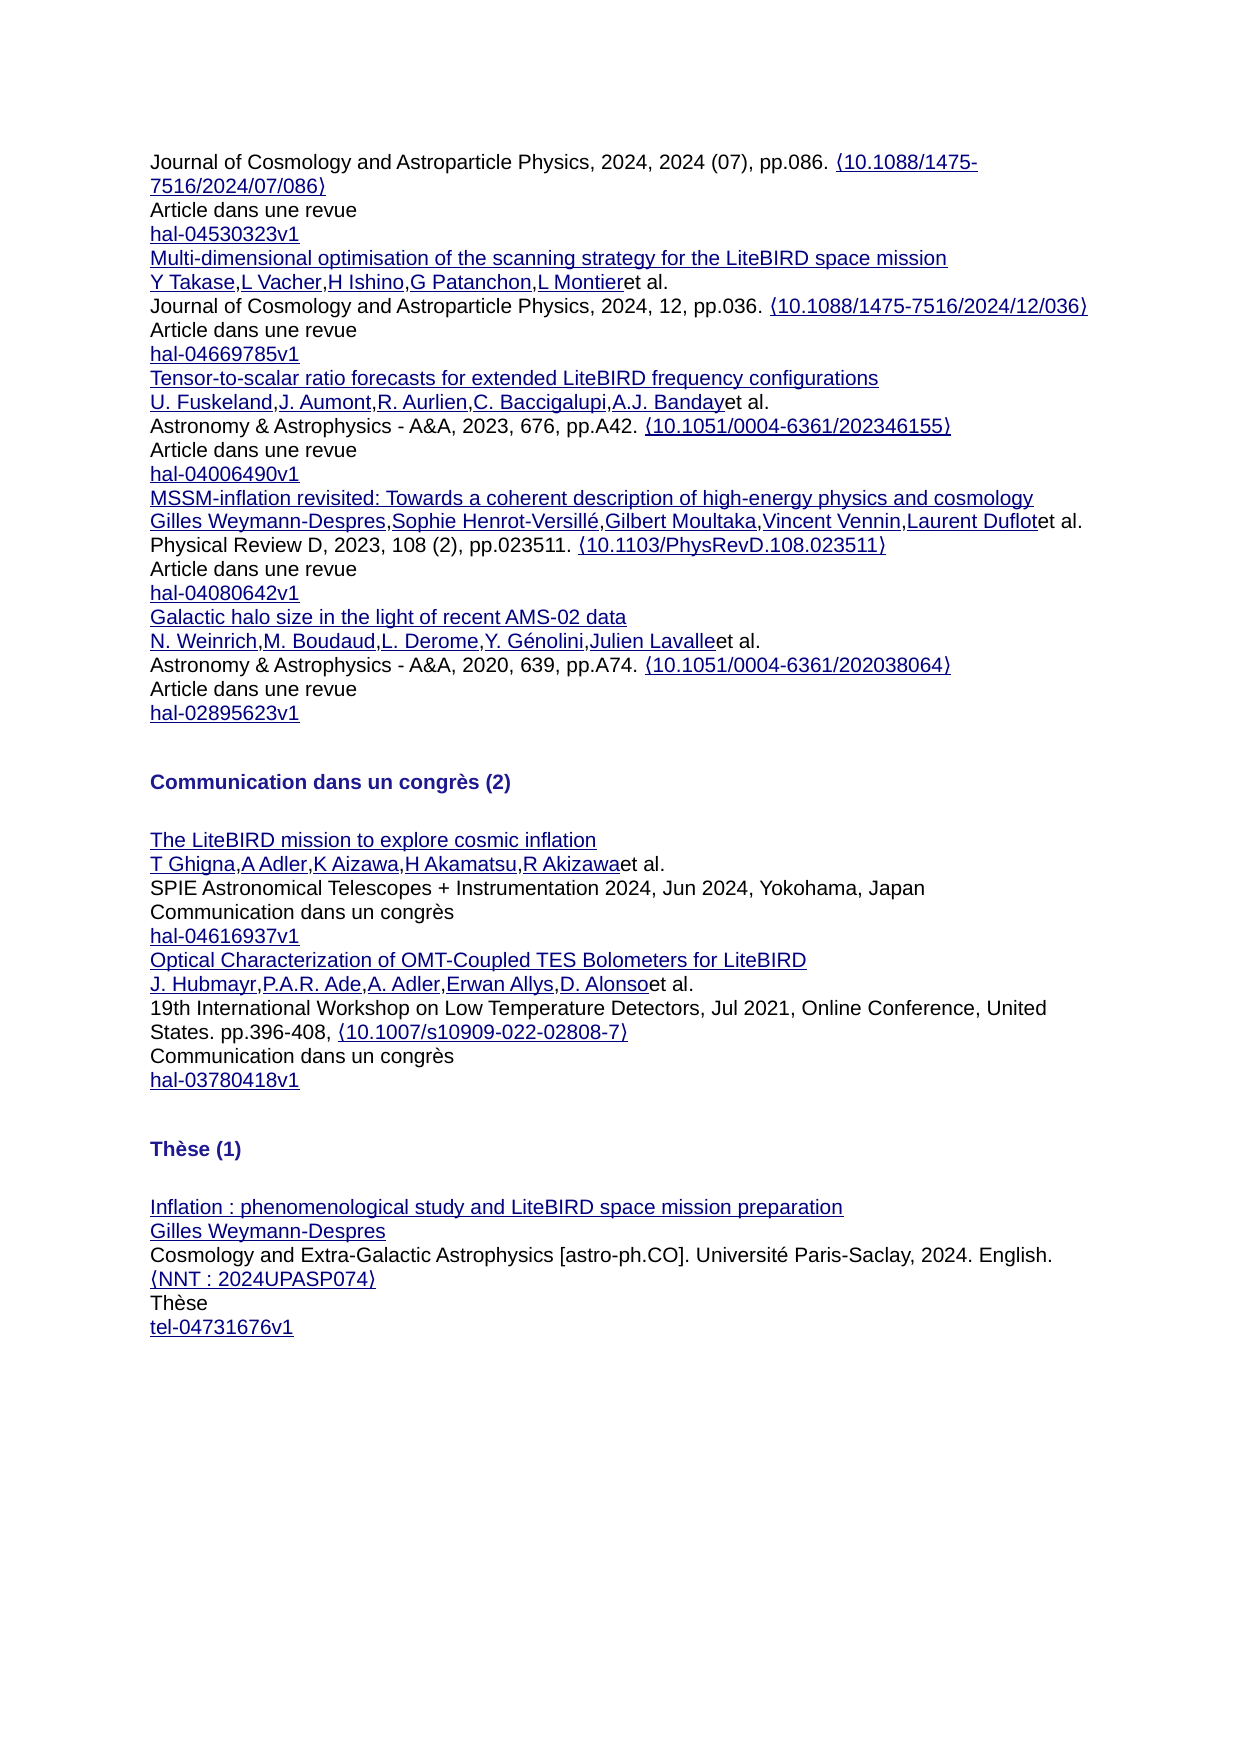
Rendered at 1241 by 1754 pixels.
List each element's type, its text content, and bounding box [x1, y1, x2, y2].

table_header Inflation : phenomenological study and LiteBIRD space mission preparation Gilles Weymann-Despres Cosmology and Extra-Galactic Astrophysics [astro-ph.CO]. Université Paris-Saclay, 2024. English. ⟨NNT : 2024UPASP074⟩ Thèse tel-04731676v1 [150, 1195, 1090, 1338]
table_cell MSSM-inflation revisited: Towards a coherent description of high-energy physics and cosmology Gilles Weymann-Despres,Sophie Henrot-Versillé,Gilbert Moultaka,Vincent Vennin,Laurent Duflotet al. Physical Review D, 2023, 108 (2), pp.023511. ⟨10.1103/PhysRevD.108.023511⟩ Article dans une revue hal-04080642v1 [150, 485, 1090, 605]
subtitle Thèse (1) [150, 1136, 1090, 1160]
table_cell Multi-dimensional optimisation of the scanning strategy for the LiteBIRD space mission Y Takase,L Vacher,H Ishino,G Patanchon,L Montieret al. Journal of Cosmology and Astroparticle Physics, 2024, 12, pp.036. ⟨10.1088/1475-7516/2024/12/036⟩ Article dans une revue hal-04669785v1 [150, 246, 1090, 366]
table_cell Optical Characterization of OMT-Coupled TES Bolometers for LiteBIRD J. Hubmayr,P.A.R. Ade,A. Adler,Erwan Allys,D. Alonsoet al. 19th International Workshop on Low Temperature Detectors, Jul 2021, Online Conference, United States. pp.396-408, ⟨10.1007/s10909-022-02808-7⟩ Communication dans un congrès hal-03780418v1 [150, 948, 1090, 1092]
table_header The LiteBIRD mission to explore cosmic inflation T Ghigna,A Adler,K Aizawa,H Akamatsu,R Akizawaet al. SPIE Astronomical Telescopes + Instrumentation 2024, Jun 2024, Yokohama, Japan Communication dans un congrès hal-04616937v1 [150, 828, 1090, 948]
table_cell Journal of Cosmology and Astroparticle Physics, 2024, 2024 (07), pp.086. ⟨10.1088/1475-7516/2024/07/086⟩ Article dans une revue hal-04530323v1 [150, 150, 1090, 246]
subtitle Communication dans un congrès (2) [150, 770, 1090, 794]
table_cell Tensor-to-scalar ratio forecasts for extended LiteBIRD frequency configurations U. Fuskeland,J. Aumont,R. Aurlien,C. Baccigalupi,A.J. Bandayet al. Astronomy & Astrophysics - A&A, 2023, 676, pp.A42. ⟨10.1051/0004-6361/202346155⟩ Article dans une revue hal-04006490v1 [150, 366, 1090, 485]
table_cell Galactic halo size in the light of recent AMS-02 data N. Weinrich,M. Boudaud,L. Derome,Y. Génolini,Julien Lavalleet al. Astronomy & Astrophysics - A&A, 2020, 639, pp.A74. ⟨10.1051/0004-6361/202038064⟩ Article dans une revue hal-02895623v1 [150, 605, 1090, 725]
